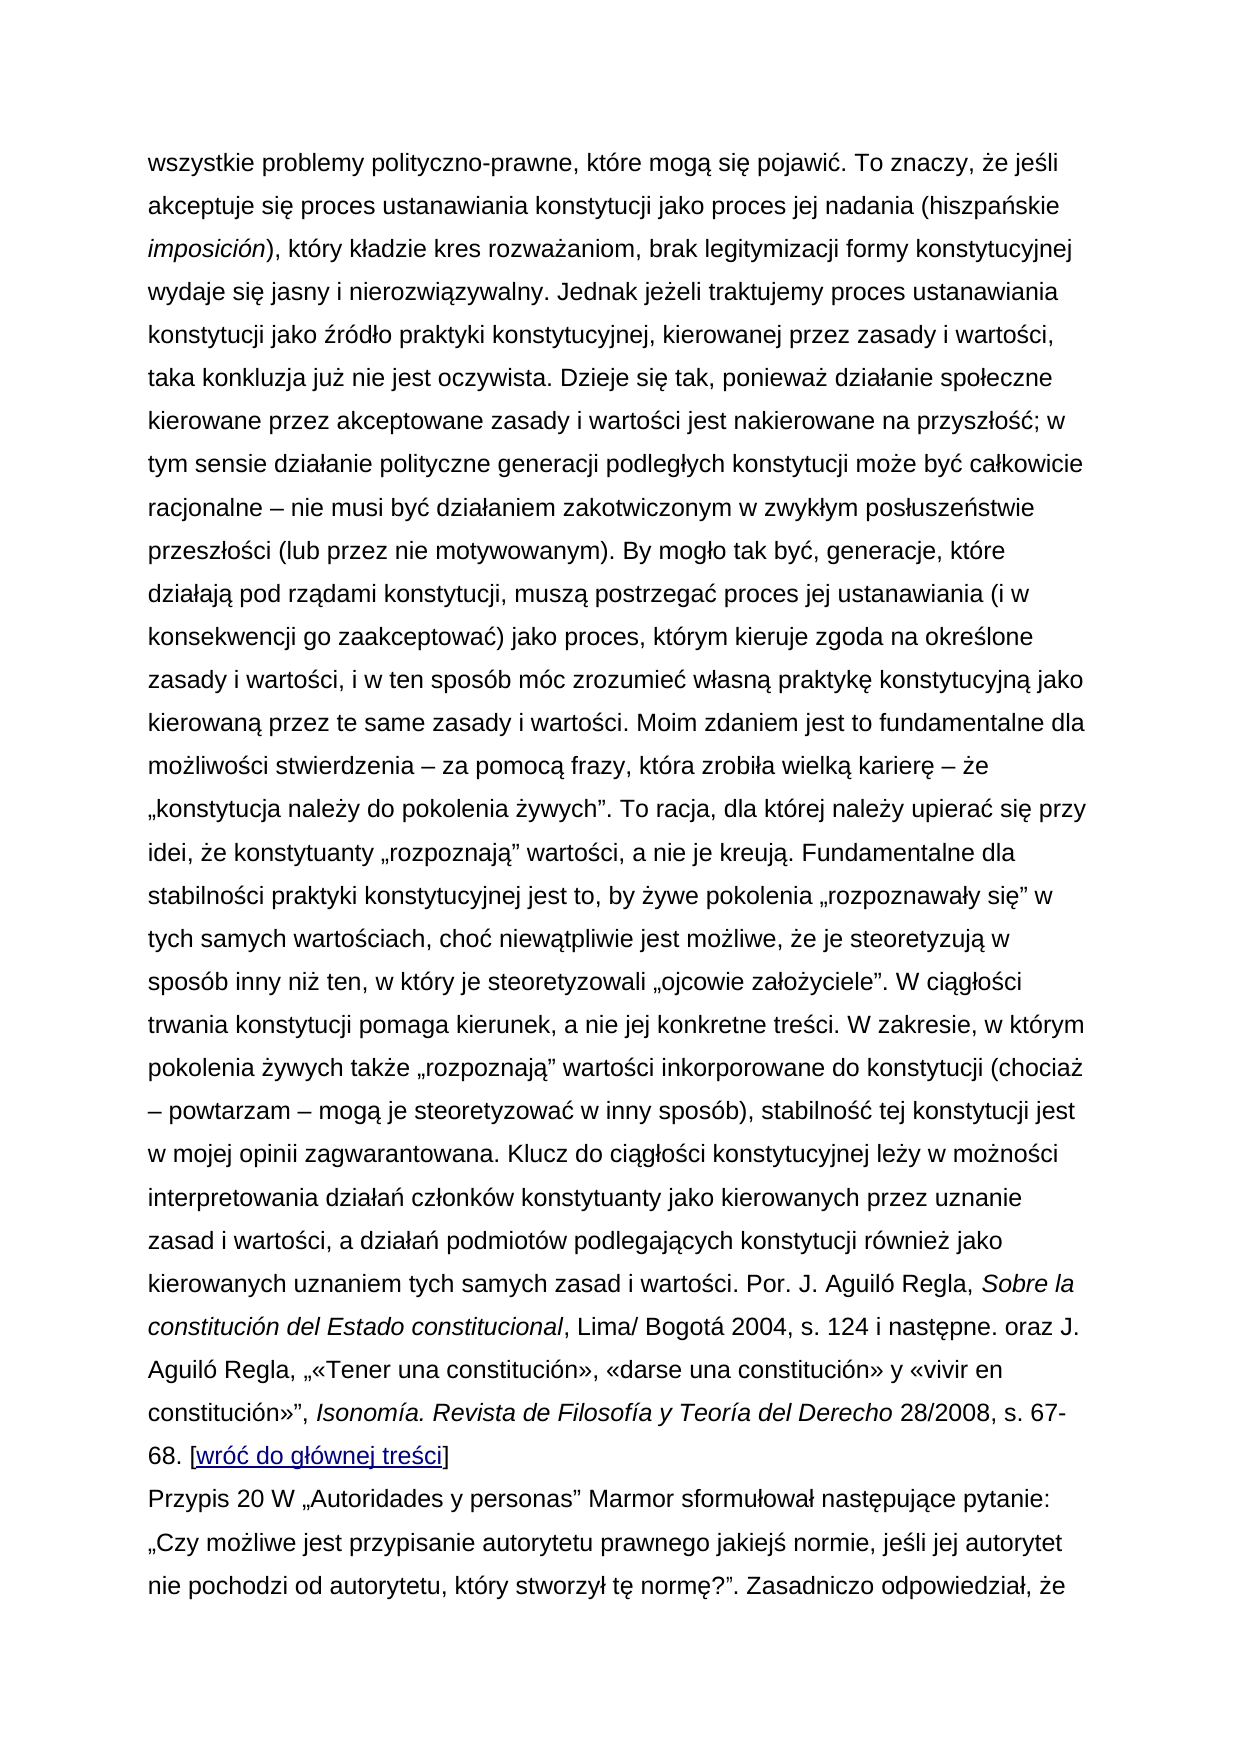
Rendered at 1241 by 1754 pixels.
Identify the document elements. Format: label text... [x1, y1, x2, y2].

text wszystkie problemy polityczno-prawne, które mogą się pojawić. To znaczy, że jeśli akceptuje się proces ustanawiania konstytucji jako proces jej nadania (hiszpańskie imposición), który kładzie kres rozważaniom, brak legitymizacji formy konstytucyjnej wydaje się jasny i nierozwiązywalny. Jednak jeżeli traktujemy proces ustanawiania konstytucji jako źródło praktyki konstytucyjnej, kierowanej przez zasady i wartości, taka konkluzja już nie jest oczywista. Dzieje się tak, ponieważ działanie społeczne kierowane przez akceptowane zasady i wartości jest nakierowane na przyszłość; w tym sensie działanie polityczne generacji podległych konstytucji może być całkowicie racjonalne – nie musi być działaniem zakotwiczonym w zwykłym posłuszeństwie przeszłości (lub przez nie motywowanym). By mogło tak być, generacje, które działają pod rządami konstytucji, muszą postrzegać proces jej ustanawiania (i w konsekwencji go zaakceptować) jako proces, którym kieruje zgoda na określone zasady i wartości, i w ten sposób móc zrozumieć własną praktykę konstytucyjną jako kierowaną przez te same zasady i wartości. Moim zdaniem jest to fundamentalne dla możliwości stwierdzenia – za pomocą frazy, która zrobiła wielką karierę – że „konstytucja należy do pokolenia żywych”. To racja, dla której należy upierać się przy idei, że konstytuanty „rozpoznają” wartości, a nie je kreują. Fundamentalne dla stabilności praktyki konstytucyjnej jest to, by żywe pokolenia „rozpoznawały się” w tych samych wartościach, choć niewątpliwie jest możliwe, że je steoretyzują w sposób inny niż ten, w który je steoretyzowali „ojcowie założyciele”. W ciągłości trwania konstytucji pomaga kierunek, a nie jej konkretne treści. W zakresie, w którym pokolenia żywych także „rozpoznają” wartości inkorporowane do konstytucji (chociaż – powtarzam – mogą je steoretyzować w inny sposób), stabilność tej konstytucji jest w mojej opinii zagwarantowana. Klucz do ciągłości konstytucyjnej leży w możności interpretowania działań członków konstytuanty jako kierowanych przez uznanie zasad i wartości, a działań podmiotów podlegających konstytucji również jako kierowanych uznaniem tych samych zasad i wartości. Por. J. Aguiló Regla, Sobre la constitución del Estado constitucional, Lima/ Bogotá 2004, s. 124 i następne. oraz J. Aguiló Regla, „«Tener una constitución», «darse una constitución» y «vivir en constitución»”, Isonomía. Revista de Filosofía y Teoría del Derecho 28/2008, s. 67-68. [wróć do głównej treści] [148, 148, 1093, 1470]
text Przypis 20 W „Autoridades y personas” Marmor sformułował następujące pytanie: „Czy możliwe jest przypisanie autorytetu prawnego jakiejś normie, jeśli jej autorytet nie pochodzi od autorytetu, który stworzył tę normę?”. Zasadniczo odpowiedział, że [148, 1484, 1093, 1599]
